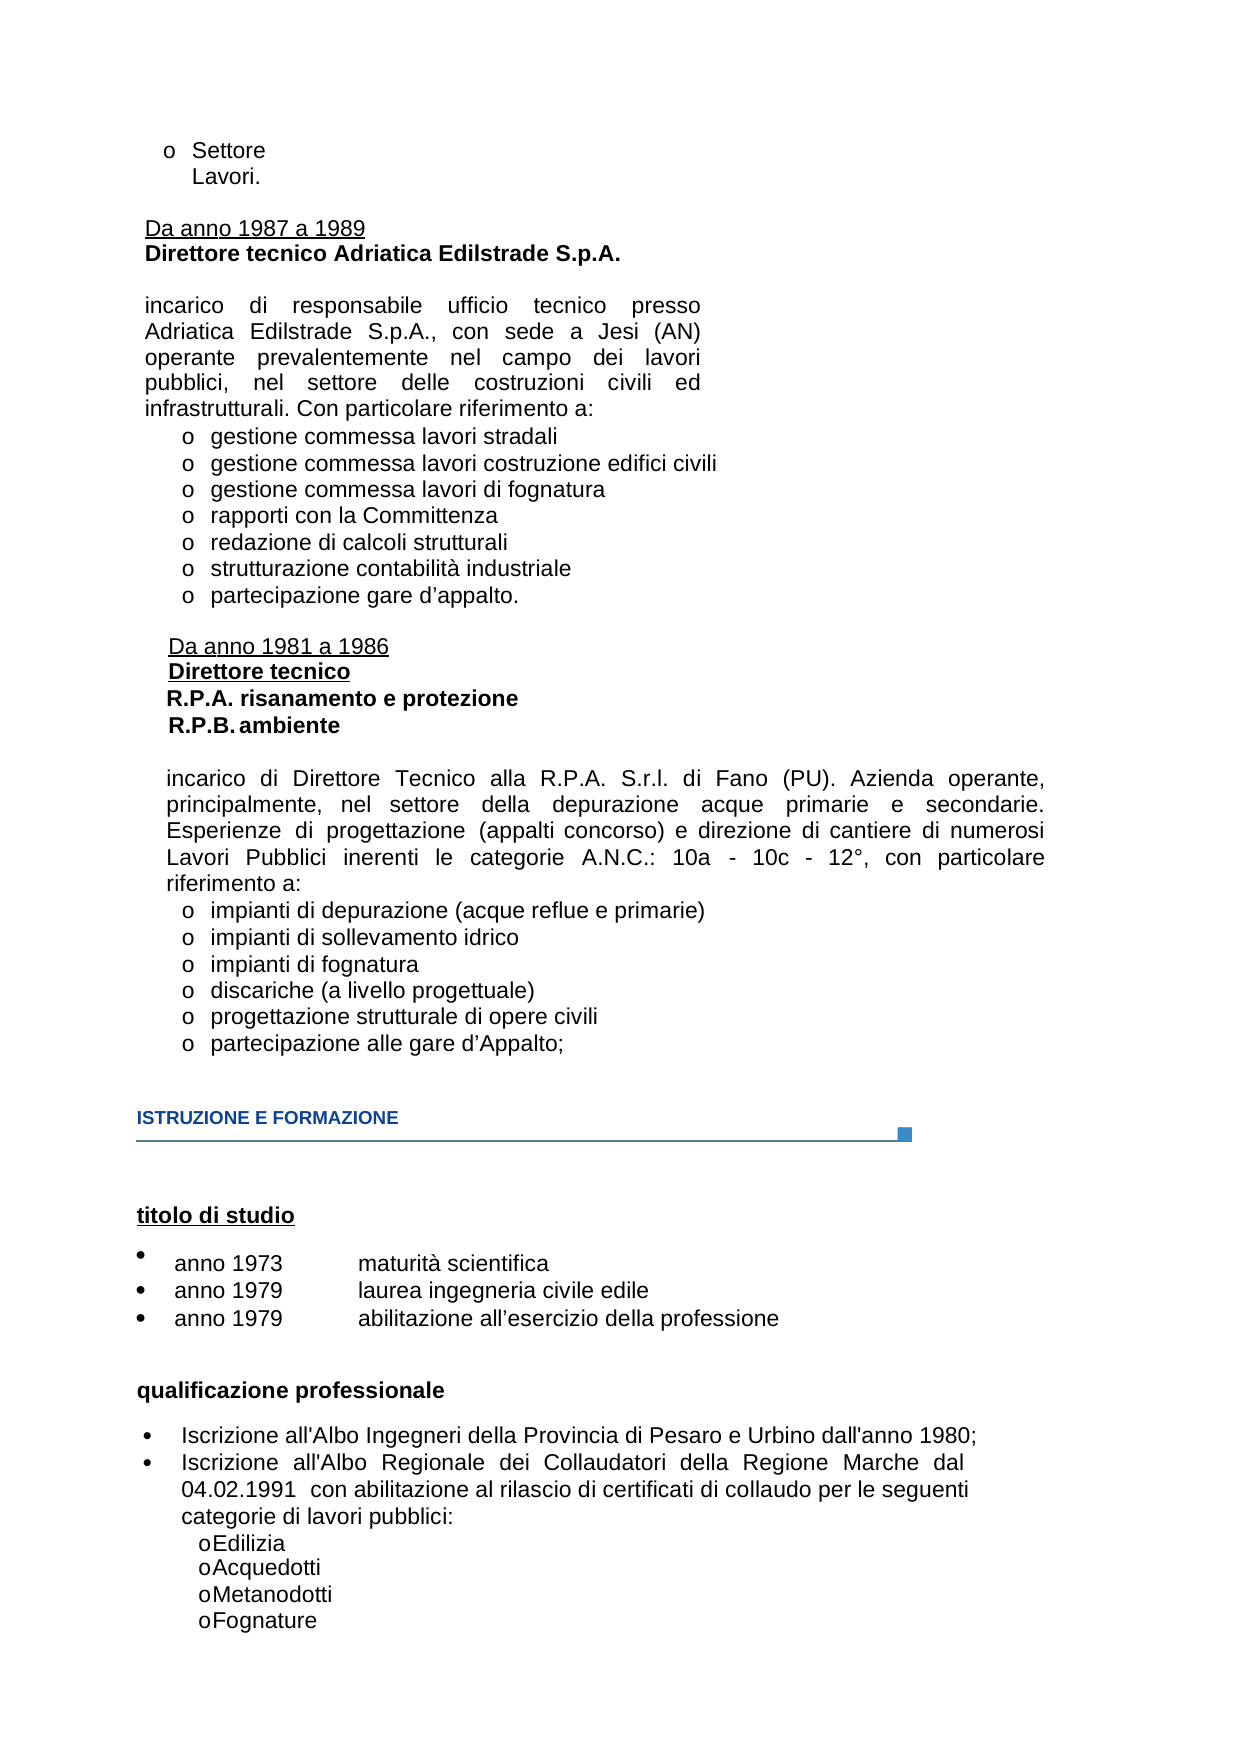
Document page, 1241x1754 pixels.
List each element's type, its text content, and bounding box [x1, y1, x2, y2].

text oEdilizia oAcquedotti oMetanodotti oFognature [198, 1530, 382, 1635]
table_cell laurea ingegneria civile edile abilitazione all’esercizio della professione [320, 1278, 781, 1341]
list risanamento e protezione [166, 685, 528, 711]
list Iscrizione all'Albo Regionale dei Collaudatori della Regione Marche dal 04.02.1991 con abilitazione al rilascio di certificati di collaudo per le seguenti categorie di lavori pubblici: [144, 1449, 1043, 1529]
list impianti di depurazione (acque reflue e primarie) [181, 896, 1132, 925]
list ambiente [168, 712, 665, 738]
table_cell anno 1979 anno 1979 [161, 1278, 320, 1341]
table_cell   [133, 1278, 161, 1341]
list Iscrizione all'Albo Ingegneri della Provincia di Pesaro e Urbino dall'anno 1980; [144, 1422, 1132, 1448]
list Settore Lavori. [162, 137, 340, 190]
picture [136, 1127, 912, 1142]
list strutturazione contabilità industriale [181, 556, 1132, 582]
table_header  [133, 1242, 161, 1278]
list discariche (a livello progettuale) [181, 978, 1132, 1004]
table_header anno 1973 [161, 1242, 320, 1278]
table_header maturità scientifica [320, 1242, 781, 1278]
list gestione commessa lavori di fognatura [181, 476, 1132, 503]
subtitle Direttore tecnico Adriatica Edilstrade S.p.A. [144, 241, 701, 267]
list impianti di fognatura [181, 951, 1132, 978]
list gestione commessa lavori stradali [181, 422, 1132, 450]
text qualificazione professionale [137, 1377, 1132, 1403]
list progettazione strutturale di opere civili [181, 1004, 1132, 1030]
subtitle incarico di responsabile ufficio tecnico presso Adriatica Edilstrade S.p.A., con sede a Jesi (AN) operante prevalentemente nel campo dei lavori pubblici, nel settore delle costruzioni civili ed infrastrutturali. Con particolare riferimento a: [144, 293, 701, 422]
text Da anno 1981 a 1986 [168, 633, 429, 659]
list rapporti con la Committenza [181, 503, 1132, 529]
subtitle titolo di studio [137, 1202, 1132, 1229]
list redazione di calcoli strutturali [181, 529, 1132, 556]
text incarico di Direttore Tecnico alla R.P.A. S.r.l. di Fano (PU). Azienda operante, principalmente, nel settore della depurazione acque primarie e secondarie. Esperienze di progettazione (appalti concorso) e direzione di cantiere di numerosi Lavori Pubblici inerenti le categorie A.N.C.: 10a - 10c - 12°, con particolare riferimento a: [166, 765, 1045, 896]
text Da anno 1987 a 1989 [144, 214, 388, 241]
list partecipazione gare d’appalto. [181, 582, 1132, 608]
text ISTRUZIONE E FORMAZIONE [137, 1106, 1132, 1149]
list impianti di sollevamento idrico [181, 925, 1132, 951]
list gestione commessa lavori costruzione edifici civili [181, 450, 1132, 476]
subtitle Direttore tecnico [168, 659, 382, 685]
list partecipazione alle gare d’Appalto; [181, 1030, 1132, 1056]
